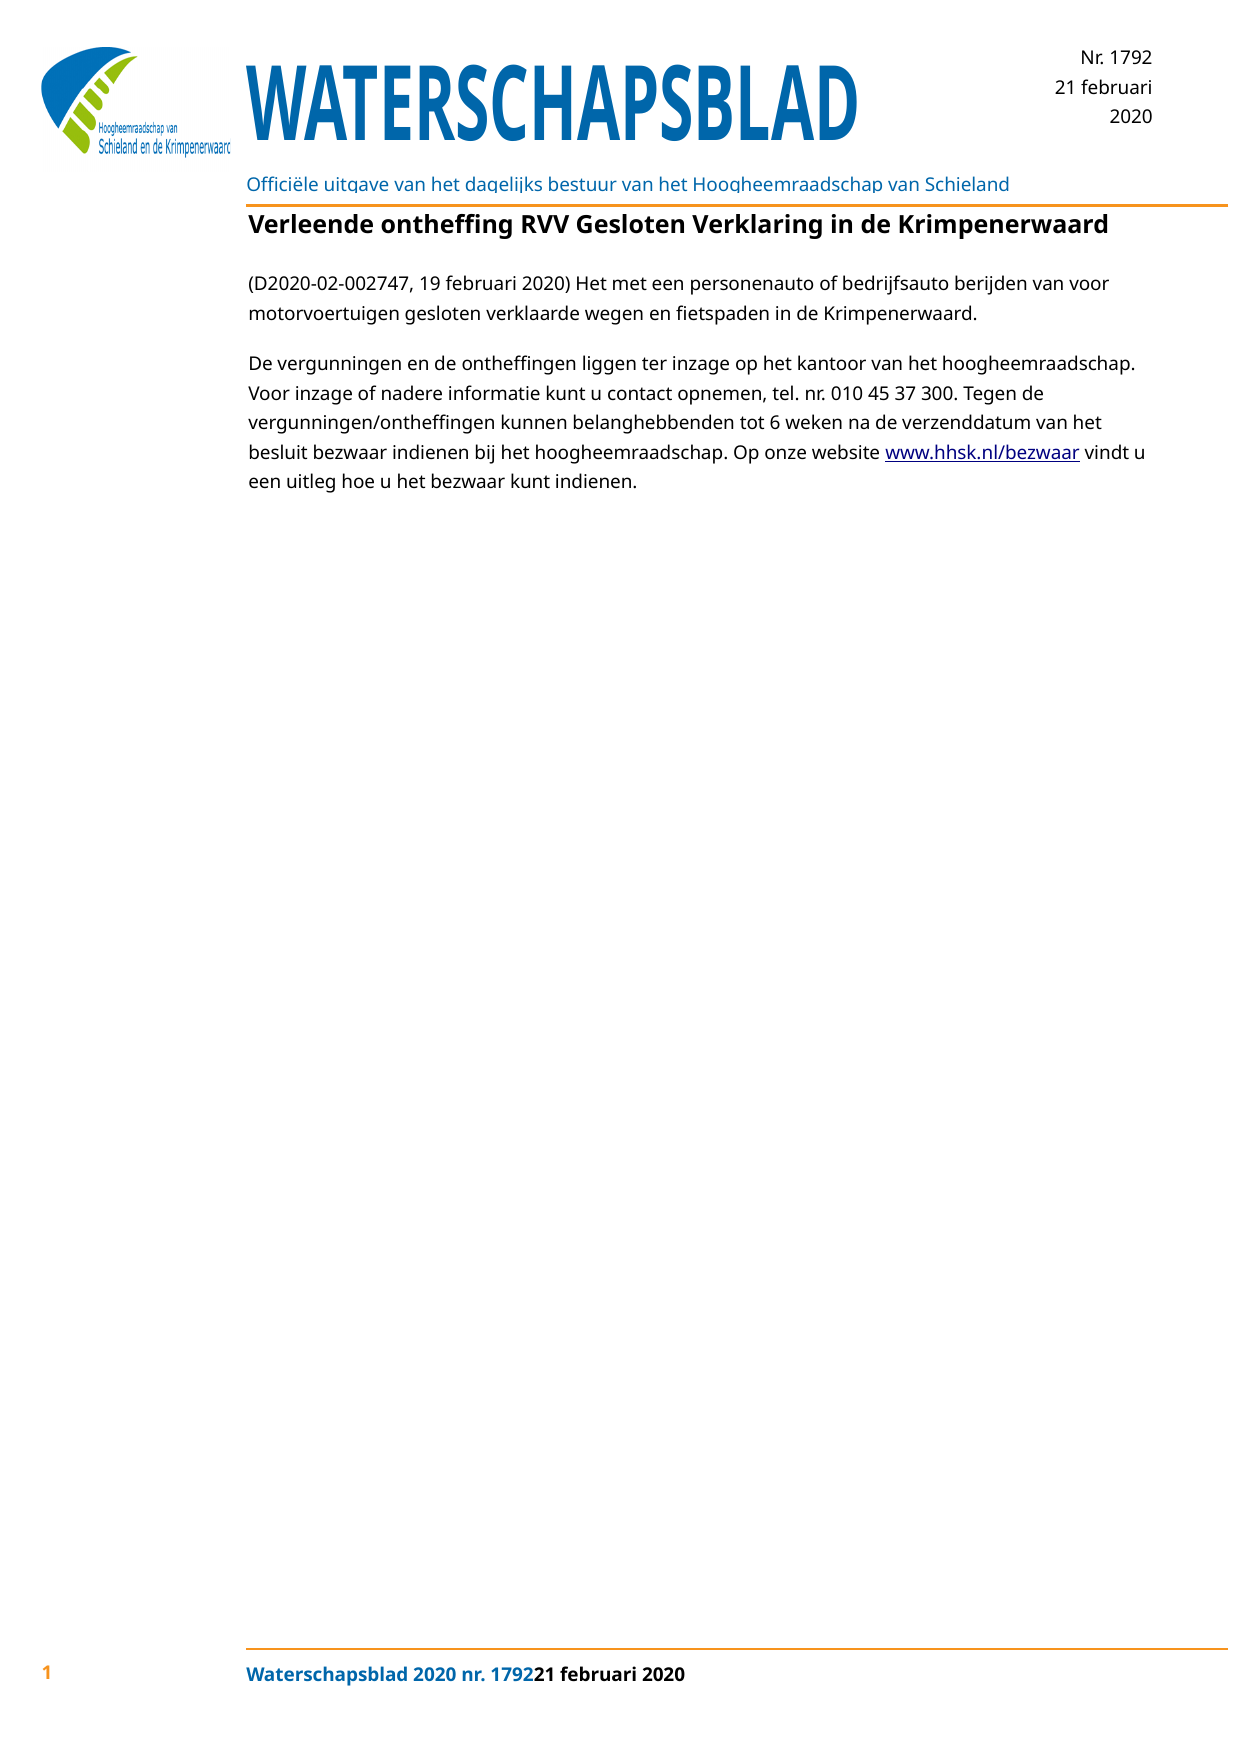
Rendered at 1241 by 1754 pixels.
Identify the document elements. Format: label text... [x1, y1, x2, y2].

text De vergunningen en de ontheffingen liggen ter inzage op het kantoor van het hoogheemraadschap. Voor inzage of nadere informatie kunt u contact opnemen, tel. nr. 010 45 37 300. Tegen de vergunningen/ontheffingen kunnen belanghebbenden tot 6 weken na de verzenddatum van het besluit bezwaar indienen bij het hoogheemraadschap. Op onze website www.hhsk.nl/bezwaar vindt u een uitleg hoe u het bezwaar kunt indienen. [248, 350, 1152, 494]
text Verleende ontheffing RVV Gesloten Verklaring in de Krimpenerwaard [248, 207, 1152, 241]
picture [41, 47, 231, 172]
text (D2020-02-002747, 19 februari 2020) Het met een personenauto of bedrijfsauto berijden van voor motorvoertuigen gesloten verklaarde wegen en fietspaden in de Krimpenerwaard. [248, 270, 1152, 326]
